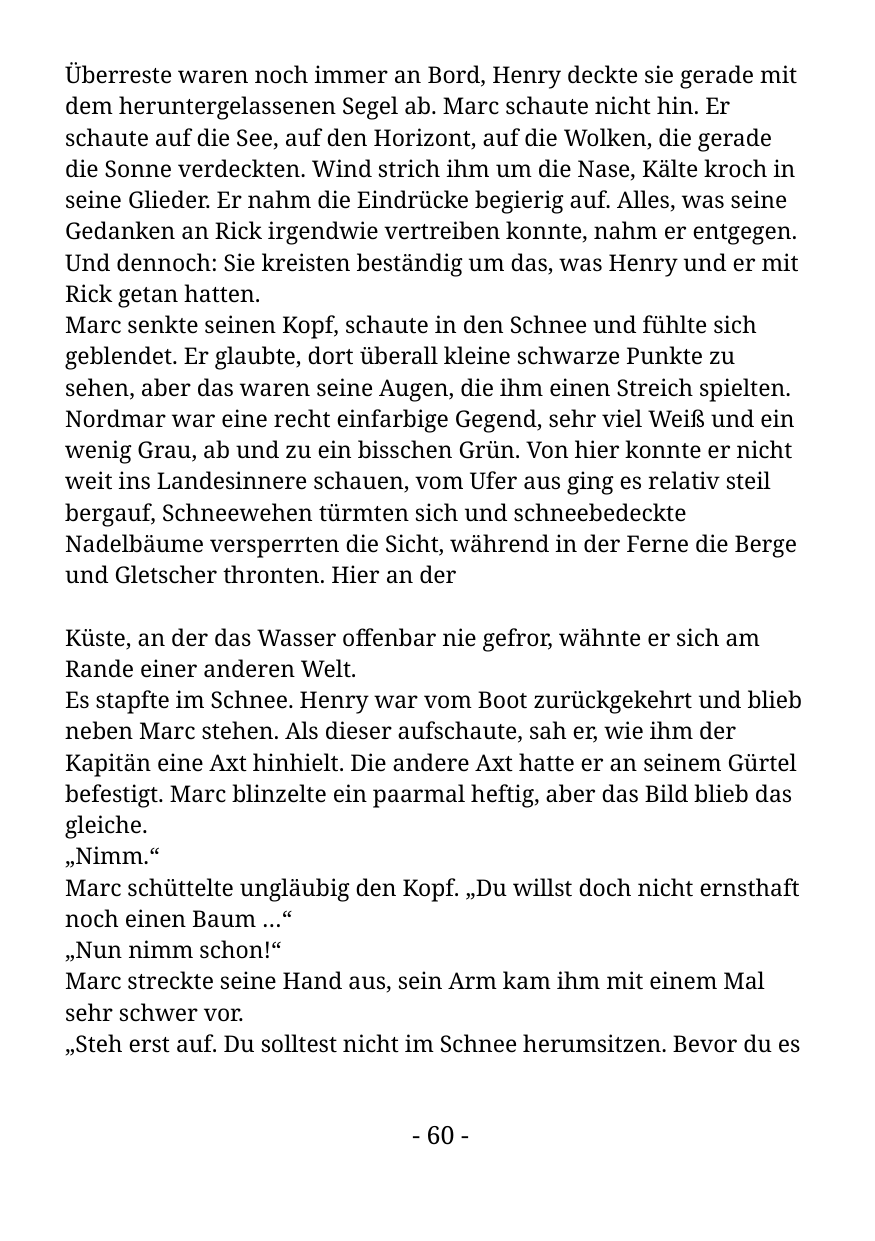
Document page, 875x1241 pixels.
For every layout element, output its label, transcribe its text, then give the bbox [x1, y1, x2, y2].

text Es stapfte im Schnee. Henry war vom Boot zurückgekehrt und blieb neben Marc stehen. Als dieser aufschaute, sah er, wie ihm der Kapitän eine Axt hinhielt. Die andere Axt hatte er an seinem Gürtel befestigt. Marc blinzelte ein paarmal heftig, aber das Bild blieb das gleiche. [65, 684, 809, 840]
text „Nun nimm schon!“ [65, 934, 809, 965]
text „Nimm.“ [65, 840, 809, 872]
text Küste, an der das Wasser offenbar nie gefror, wähnte er sich am Rande einer anderen Welt. [65, 622, 809, 684]
text Marc senkte seinen Kopf, schaute in den Schnee und fühlte sich geblendet. Er glaubte, dort überall kleine schwarze Punkte zu sehen, aber das waren seine Augen, die ihm einen Streich spielten. Nordmar war eine recht einfarbige Gegend, sehr viel Weiß und ein wenig Grau, ab und zu ein bisschen Grün. Von hier konnte er nicht weit ins Landesinnere schauen, vom Ufer aus ging es relativ steil bergauf, Schneewehen türmten sich und schneebedeckte Nadelbäume versperrten die Sicht, während in der Ferne die Berge und Gletscher thronten. Hier an der [65, 309, 809, 590]
text Marc schüttelte ungläubig den Kopf. „Du willst doch nicht ernsthaft noch einen Baum …“ [65, 872, 809, 934]
text „Steh erst auf. Du solltest nicht im Schnee herumsitzen. Bevor du es [65, 1028, 809, 1059]
text Marc streckte seine Hand aus, sein Arm kam ihm mit einem Mal sehr schwer vor. [65, 965, 809, 1028]
text Überreste waren noch immer an Bord, Henry deckte sie gerade mit dem heruntergelassenen Segel ab. Marc schaute nicht hin. Er schaute auf die See, auf den Horizont, auf die Wolken, die gerade die Sonne verdeckten. Wind strich ihm um die Nase, Kälte kroch in seine Glieder. Er nahm die Eindrücke begierig auf. Alles, was seine Gedanken an Rick irgendwie vertreiben konnte, nahm er entgegen. Und dennoch: Sie kreisten beständig um das, was Henry und er mit Rick getan hatten. [65, 59, 809, 309]
